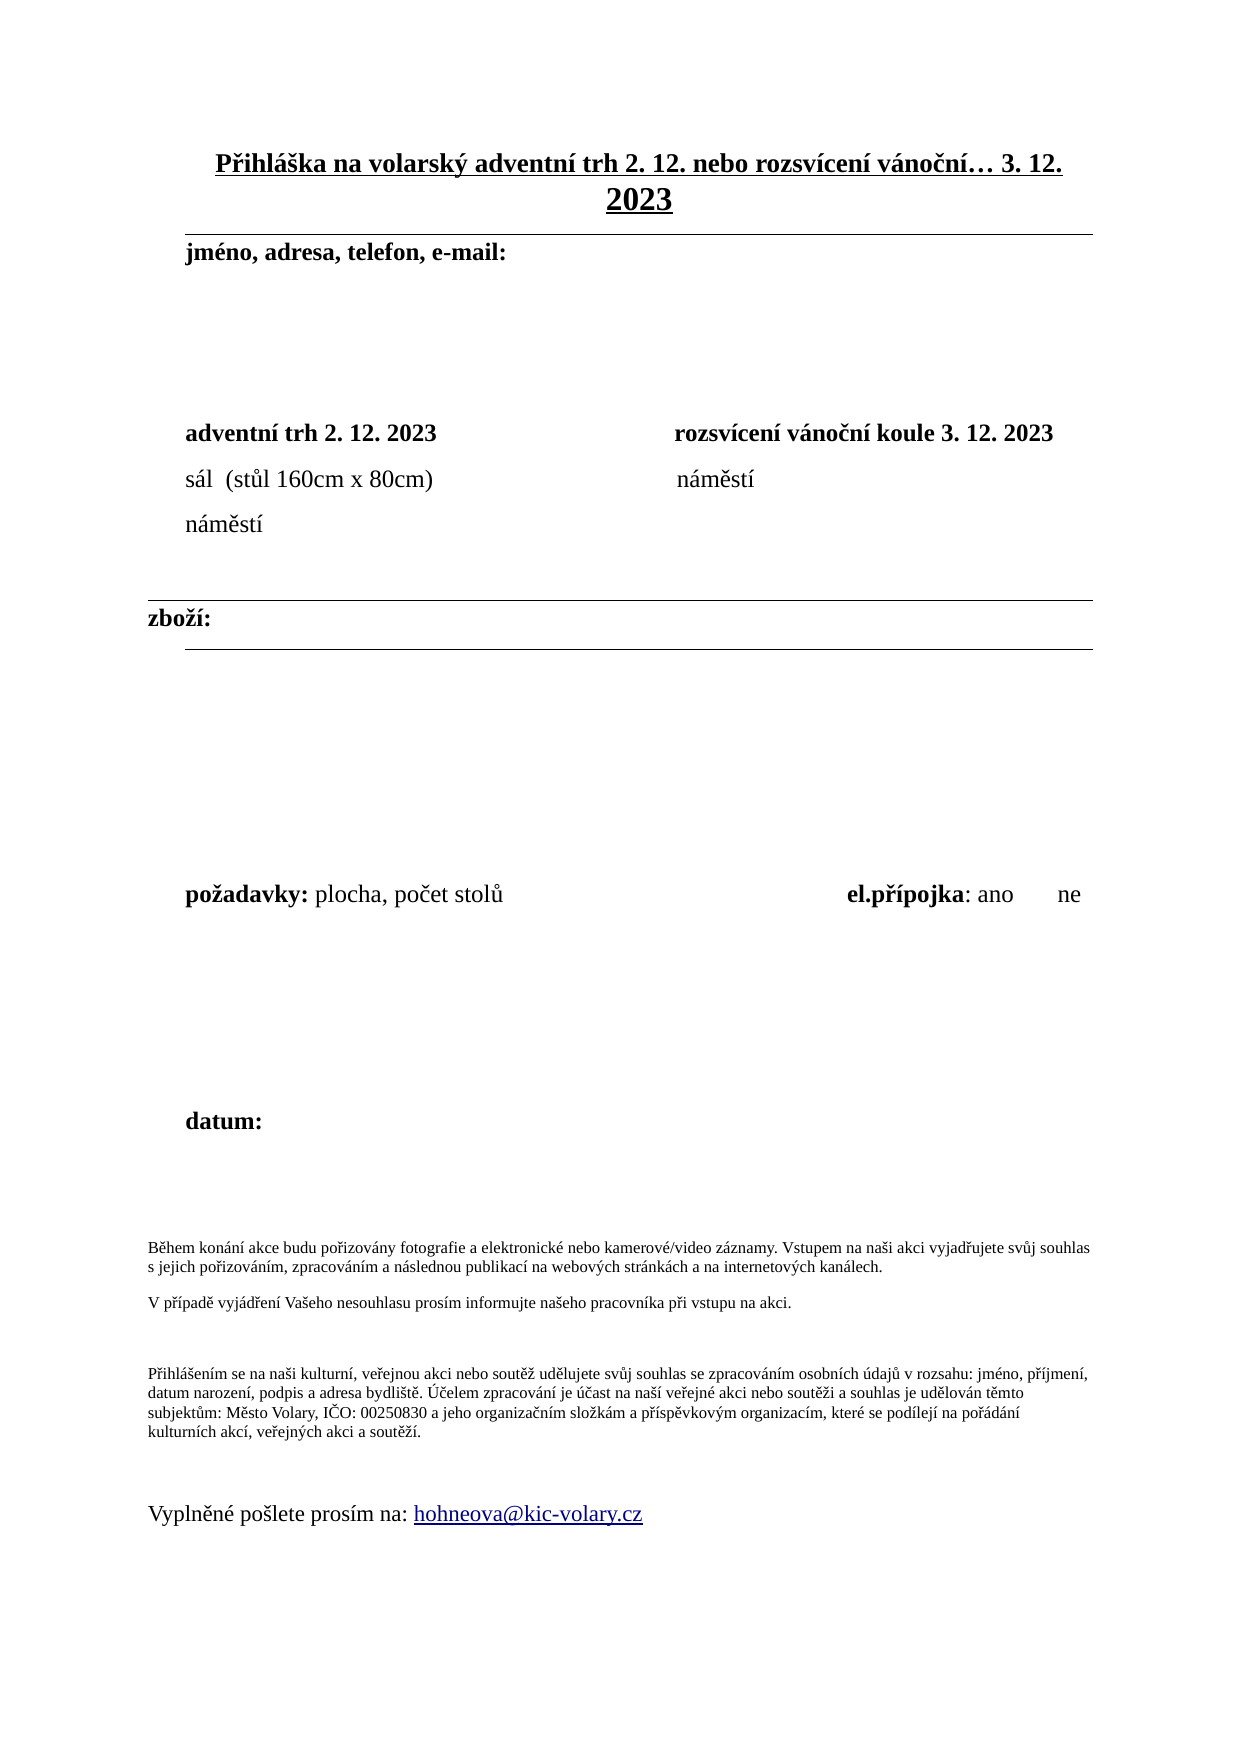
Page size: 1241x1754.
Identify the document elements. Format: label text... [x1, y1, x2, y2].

text Během konání akce budu pořizovány fotografie a elektronické nebo kamerové/video záznamy. Vstupem na naši akci vyjadřujete svůj souhlas s jejich pořizováním, zpracováním a následnou publikací na webových stránkách a na internetových kanálech. [148, 1237, 1093, 1276]
text adventní trh 2. 12. 2023 rozsvícení vánoční koule 3. 12. 2023 [185, 415, 1093, 447]
subtitle zboží: [148, 601, 1093, 632]
text požadavky: plocha, počet stolů el.přípojka: ano ne [185, 876, 1093, 908]
text jméno, adresa, telefon, e-mail: [185, 235, 1093, 266]
text V případě vyjádření Vašeho nesouhlasu prosím informujte našeho pracovníka při vstupu na akci. [148, 1292, 1093, 1312]
text datum: [185, 1103, 1093, 1135]
text Přihlášením se na naši kulturní, veřejnou akci nebo soutěž udělujete svůj souhlas se zpracováním osobních údajů v rozsahu: jméno, příjmení, datum narození, podpis a adresa bydliště. Účelem zpracování je účast na naší veřejné akci nebo soutěži a souhlas je udělován těmto subjektům: Město Volary, IČO: 00250830 a jeho organizačním složkám a příspěvkovým organizacím, které se podílejí na pořádání kulturních akcí, veřejných akci a soutěží. [148, 1364, 1093, 1441]
text náměstí [185, 506, 1093, 538]
text Vyplněné pošlete prosím na: hohneova@kic-volary.cz [148, 1501, 1093, 1527]
text sál (stůl 160cm x 80cm) náměstí [185, 461, 1093, 493]
text Přihláška na volarský adventní trh 2. 12. nebo rozsvícení vánoční… 3. 12. 2023 [185, 148, 1093, 217]
